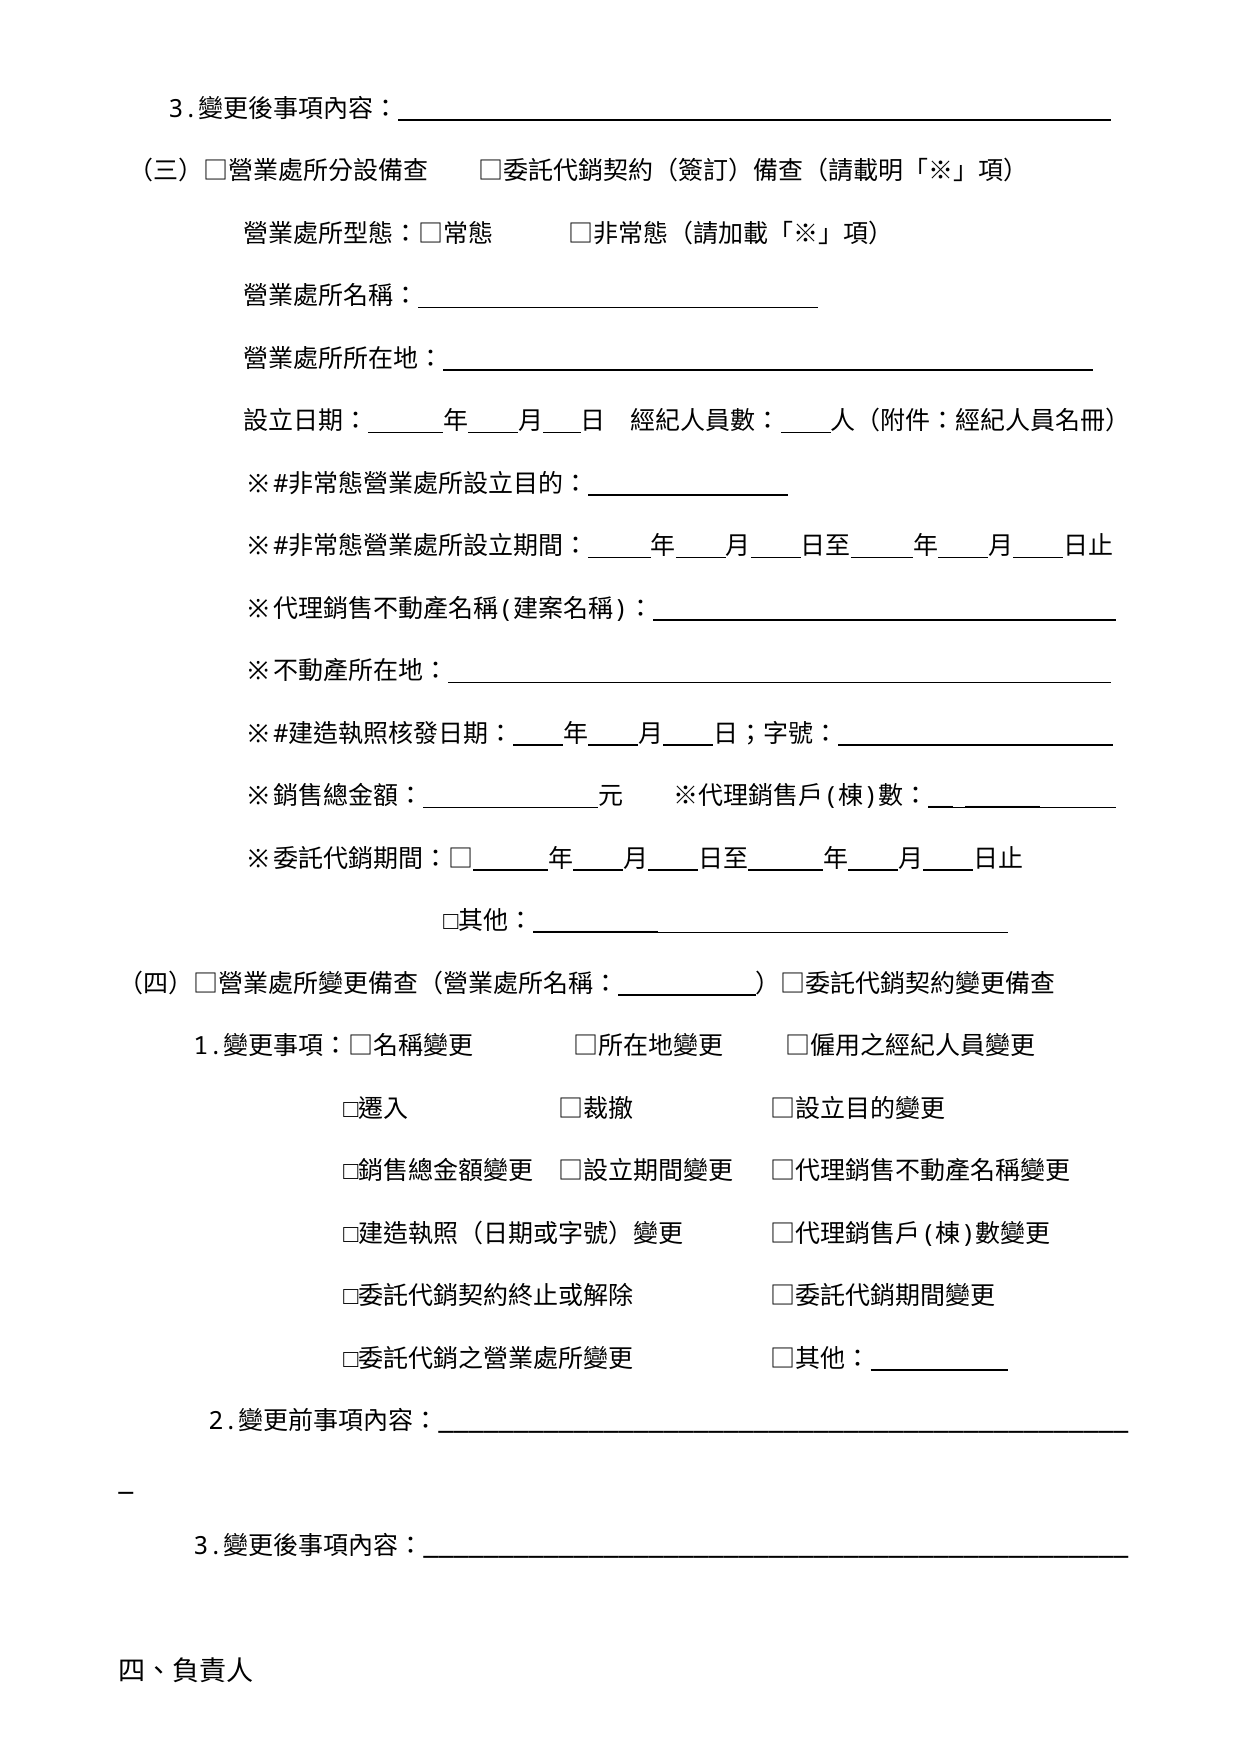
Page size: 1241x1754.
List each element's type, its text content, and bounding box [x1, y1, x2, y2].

text ※不動產所在地： [243, 627, 1137, 689]
text □遷入 □裁撤 □設立目的變更 [343, 1064, 1137, 1127]
text （四）□營業處所變更備查（營業處所名稱： ）□委託代銷契約變更備查 [118, 939, 1137, 1002]
text ※#非常態營業處所設立目的： [243, 439, 1137, 502]
text 3.變更後事項內容： [168, 64, 1137, 127]
text 四、負責人 [118, 1627, 1137, 1689]
text □委託代銷之營業處所變更 □其他： [343, 1314, 1137, 1377]
text □銷售總金額變更 □設立期間變更 □代理銷售不動產名稱變更 [343, 1127, 1137, 1189]
text 設立日期： 年 月 日 經紀人員數： 人（附件：經紀人員名冊） [243, 377, 1137, 439]
text ※銷售總金額： 元 ※代理銷售戶(棟)數：＿ ＿＿＿ [243, 752, 1137, 814]
text 營業處所名稱： [243, 252, 1137, 314]
text □建造執照（日期或字號）變更 □代理銷售戶(棟)數變更 [343, 1189, 1137, 1252]
text 3.變更後事項內容：_______________________________________________ [193, 1502, 1137, 1564]
text □其他：＿＿＿＿＿ [443, 877, 1137, 939]
text ※代理銷售不動產名稱(建案名稱)： [243, 564, 1137, 627]
text （三）□營業處所分設備查 □委託代銷契約（簽訂）備查（請載明「※」項） [98, 127, 1137, 189]
text □委託代銷契約終止或解除 □委託代銷期間變更 [343, 1252, 1137, 1314]
text 2.變更前事項內容：_______________________________________________ [118, 1377, 1137, 1502]
text 營業處所所在地： [243, 314, 1137, 377]
text ※委託代銷期間：□ 年 月 日至 年 月 日止 [243, 814, 1137, 877]
text ※#非常態營業處所設立期間： 年 月 日至 年 月 日止 [243, 502, 1137, 564]
text 營業處所型態：□常態 □非常態（請加載「※」項） [243, 189, 1137, 252]
text 1.變更事項：□名稱變更 □所在地變更 □僱用之經紀人員變更 [193, 1002, 1137, 1064]
text ※#建造執照核發日期： 年 月 日；字號： [243, 689, 1137, 752]
